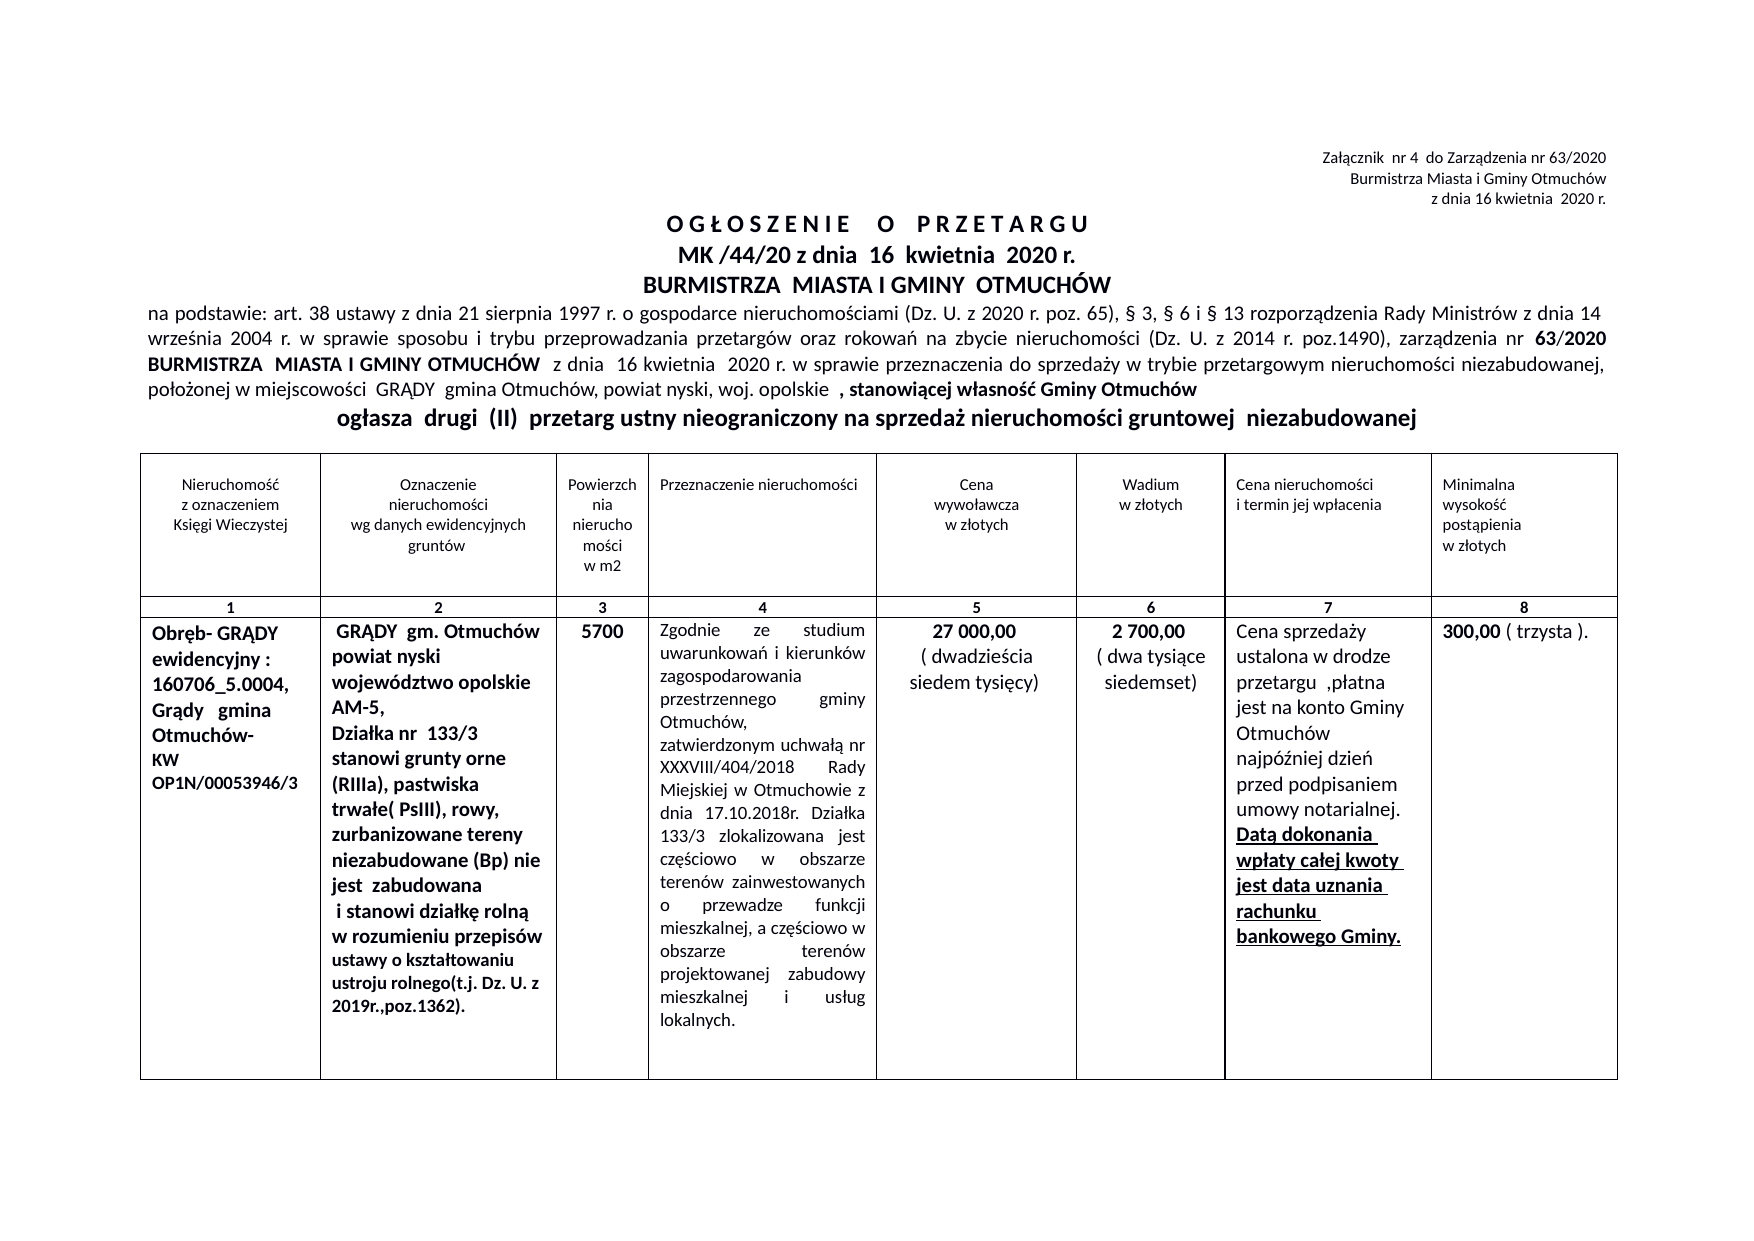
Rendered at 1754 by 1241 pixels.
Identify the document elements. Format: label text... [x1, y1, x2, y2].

table_cell 5700 [557, 618, 648, 1079]
text Załącznik nr 4 do Zarządzenia nr 63/2020 [148, 148, 1606, 168]
text z dnia 16 kwietnia 2020 r. [148, 188, 1606, 208]
table_cell 27 000,00 ( dwadzieścia siedem tysięcy) [877, 618, 1076, 1079]
text BURMISTRZA MIASTA I GMINY OTMUCHÓW [148, 269, 1606, 300]
table_header Nieruchomość z oznaczeniem Księgi Wieczystej [141, 454, 320, 596]
text O G Ł O S Z E N I E O P R Z E T A R G U [148, 208, 1606, 239]
table_cell 5 [877, 597, 1076, 617]
table_cell 4 [649, 597, 876, 617]
table_header Cena wywoławcza w złotych [877, 454, 1076, 596]
table_cell 7 [1226, 597, 1431, 617]
text na podstawie: art. 38 ustawy z dnia 21 sierpnia 1997 r. o gospodarce nieruchomościami (Dz. U. z 2020 r. poz. 65), § 3, § 6 i § 13 rozporządzenia Rady Ministrów z dnia 14 września 2004 r. w sprawie sposobu i trybu przeprowadzania przetargów oraz rokowań na zbycie nieruchomości (Dz. U. z 2014 r. poz.1490), zarządzenia nr 63/2020 BURMISTRZA MIASTA I GMINY OTMUCHÓW z dnia 16 kwietnia 2020 r. w sprawie przeznaczenia do sprzedaży w trybie przetargowym nieruchomości niezabudowanej, położonej w miejscowości GRĄDY gmina Otmuchów, powiat nyski, woj. opolskie , stanowiącej własność Gminy Otmuchów [148, 300, 1606, 402]
table_cell 3 [557, 597, 648, 617]
table_header Wadium w złotych [1077, 454, 1224, 596]
text MK /44/20 z dnia 16 kwietnia 2020 r. [148, 239, 1606, 269]
table_cell 2 700,00 ( dwa tysiące siedemset) [1077, 618, 1224, 1079]
table_header Powierzchnia nieruchomości w m2 [557, 454, 648, 596]
table_header Oznaczenie nieruchomości wg danych ewidencyjnych gruntów [321, 454, 556, 596]
table_cell Zgodnie ze studium uwarunkowań i kierunków zagospodarowania przestrzennego gminy Otmuchów, zatwierdzonym uchwałą nr XXXVIII/404/2018 Rady Miejskiej w Otmuchowie z dnia 17.10.2018r. Działka 133/3 zlokalizowana jest częściowo w obszarze terenów zainwestowanych o przewadze funkcji mieszkalnej, a częściowo w obszarze terenów projektowanej zabudowy mieszkalnej i usług lokalnych. [649, 618, 876, 1079]
text Burmistrza Miasta i Gminy Otmuchów [148, 168, 1606, 188]
table_header Minimalna wysokość postąpienia w złotych [1432, 454, 1617, 596]
table_header Przeznaczenie nieruchomości [649, 454, 876, 596]
table_cell 6 [1077, 597, 1224, 617]
table_cell GRĄDY gm. Otmuchów powiat nyski województwo opolskie AM-5, Działka nr 133/3 stanowi grunty orne (RIIIa), pastwiska trwałe( PsIII), rowy, zurbanizowane tereny niezabudowane (Bp) nie jest zabudowana i stanowi działkę rolną w rozumieniu przepisów ustawy o kształtowaniu ustroju rolnego(t.j. Dz. U. z 2019r.,poz.1362). [321, 618, 556, 1079]
table_cell 300,00 ( trzysta ). [1432, 618, 1617, 1079]
text ogłasza drugi (II) przetarg ustny nieograniczony na sprzedaż nieruchomości gruntowej niezabudowanej [148, 402, 1606, 432]
table_cell 8 [1432, 597, 1617, 617]
table_header Cena nieruchomości i termin jej wpłacenia [1226, 454, 1431, 596]
table_cell Obręb- GRĄDY ewidencyjny : 160706_5.0004, Grądy gmina Otmuchów- KW OP1N/00053946/3 [141, 618, 320, 1079]
table_cell 1 [141, 597, 320, 617]
table_cell Cena sprzedaży ustalona w drodze przetargu ,płatna jest na konto Gminy Otmuchów najpóźniej dzień przed podpisaniem umowy notarialnej. Datą dokonania wpłaty całej kwoty jest data uznania rachunku bankowego Gminy. [1226, 618, 1431, 1079]
table_cell 2 [321, 597, 556, 617]
